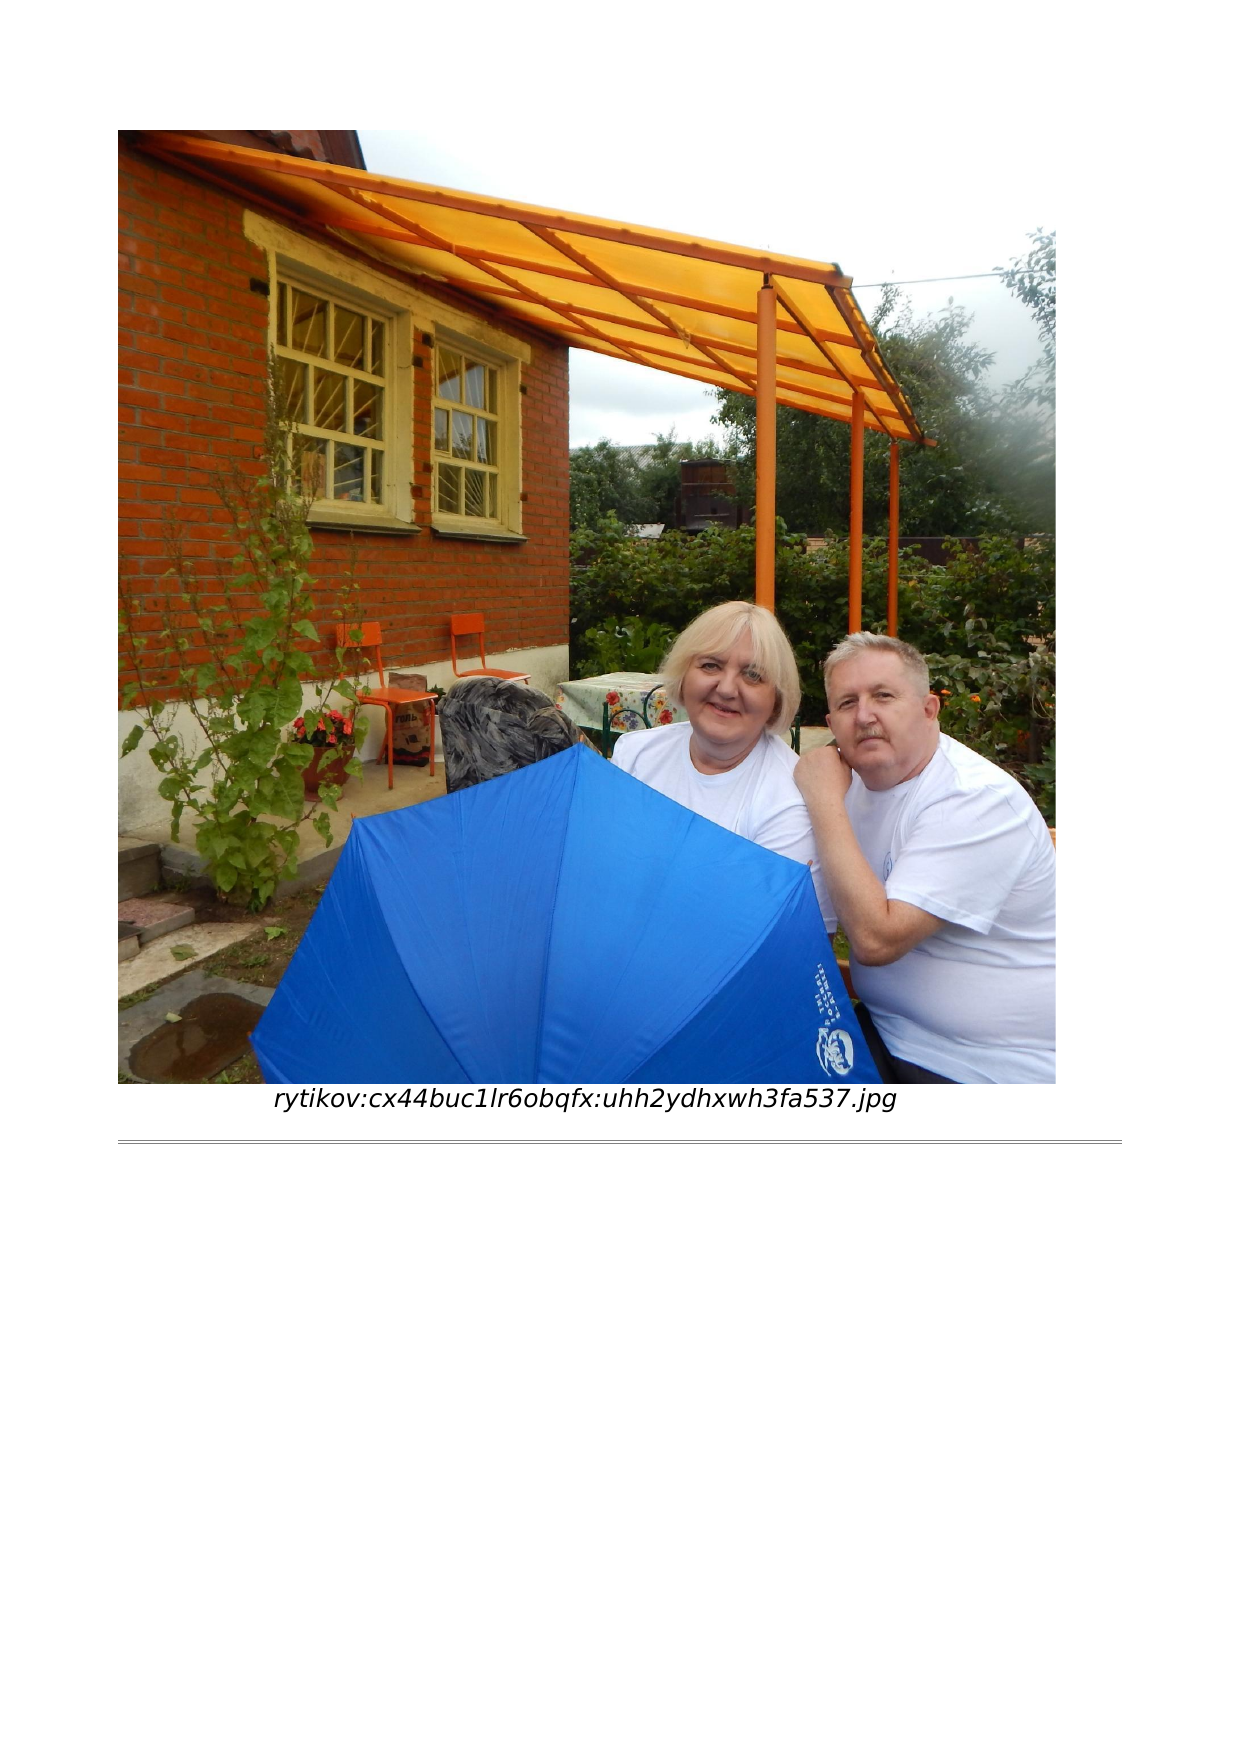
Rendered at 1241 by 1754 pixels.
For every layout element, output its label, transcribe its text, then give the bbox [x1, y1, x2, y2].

picture [118, 130, 1056, 1084]
text rytikov:cx44buc1lr6obqfx:uhh2ydhxwh3fa537.jpg [118, 1084, 1056, 1113]
